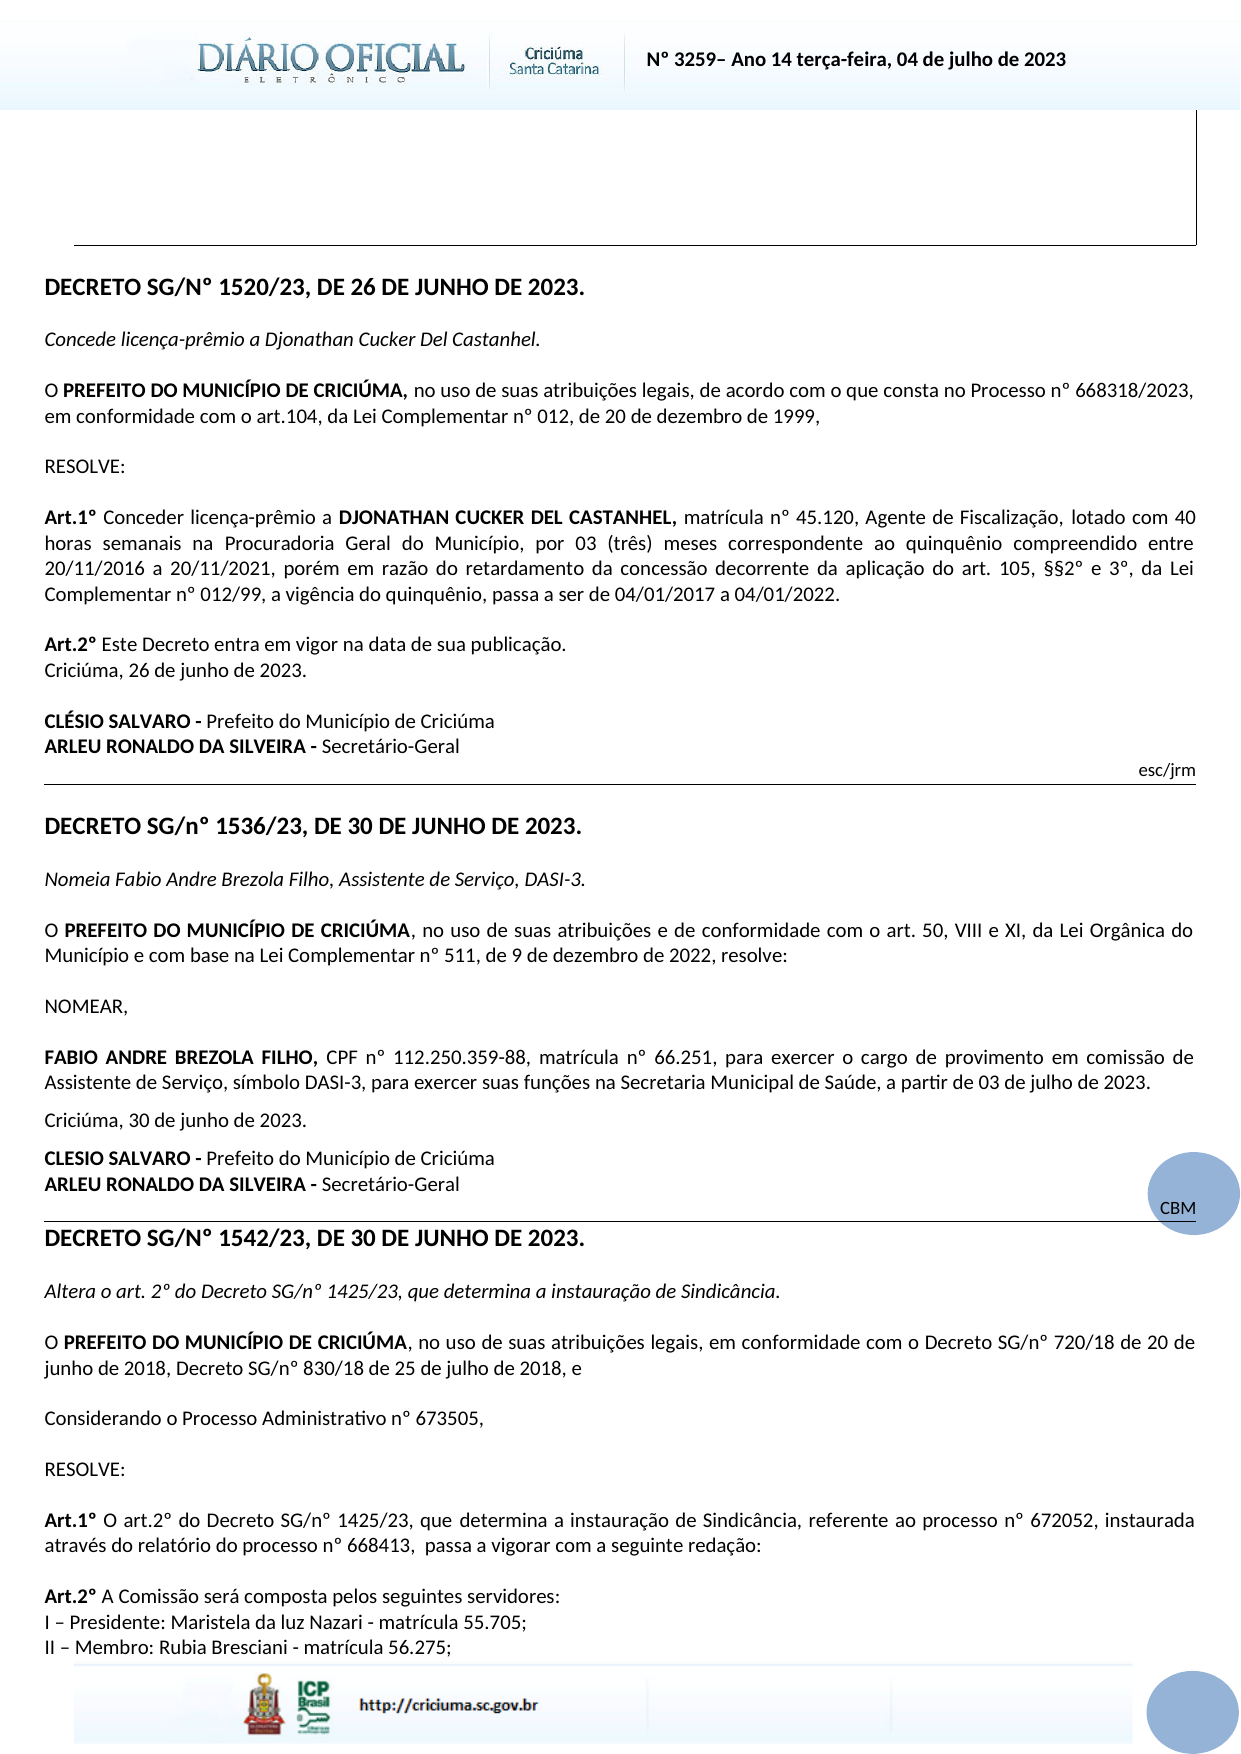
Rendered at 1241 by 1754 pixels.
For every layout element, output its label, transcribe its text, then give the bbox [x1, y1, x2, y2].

text RESOLVE: [44, 1456, 1196, 1482]
text Art.1º Conceder licença-prêmio a DJONATHAN CUCKER DEL CASTANHEL, matrícula nº 45.120, Agente de Fiscalização, lotado com 40 horas semanais na Procuradoria Geral do Município, por 03 (três) meses correspondente ao quinquênio compreendido entre 20/11/2016 a 20/11/2021, porém em razão do retardamento da concessão decorrente da aplicação do art. 105, §§2º e 3º, da Lei Complementar nº 012/99, a vigência do quinquênio, passa a ser de 04/01/2017 a 04/01/2022. [44, 504, 1196, 606]
text CBM [44, 1196, 1158, 1221]
text Art.2º Este Decreto entra em vigor na data de sua publicação. [44, 632, 1196, 657]
text II – Membro: Rubia Bresciani - matrícula 56.275; [44, 1634, 1196, 1660]
text RESOLVE: [44, 454, 1196, 479]
text Art.2º A Comissão será composta pelos seguintes servidores: [44, 1583, 1196, 1609]
text ARLEU RONALDO DA SILVEIRA - Secretário-Geral [44, 1171, 1154, 1196]
text Altera o art. 2º do Decreto SG/nº 1425/23, que determina a instauração de Sindicância. [44, 1278, 1196, 1304]
text Considerando o Processo Administrativo nº 673505, [44, 1406, 1196, 1431]
text I – Presidente: Maristela da luz Nazari - matrícula 55.705; [44, 1609, 1196, 1634]
text DECRETO SG/Nº 1520/23, DE 26 DE JUNHO DE 2023. [44, 271, 1196, 301]
text FABIO ANDRE BREZOLA FILHO, CPF nº 112.250.359-88, matrícula nº 66.251, para exercer o cargo de provimento em comissão de Assistente de Serviço, símbolo DASI-3, para exercer suas funções na Secretaria Municipal de Saúde, a partir de 03 de julho de 2023. [44, 1044, 1196, 1095]
text CLÉSIO SALVARO - Prefeito do Município de Criciúma [44, 708, 1196, 733]
text Criciúma, 26 de junho de 2023. [44, 657, 1196, 682]
text CLESIO SALVARO - Prefeito do Município de Criciúma [44, 1146, 1196, 1171]
text ARLEU RONALDO DA SILVEIRA - Secretário-Geral [44, 733, 1196, 759]
text Criciúma, 30 de junho de 2023. [44, 1107, 1196, 1133]
text O PREFEITO DO MUNICÍPIO DE CRICIÚMA, no uso de suas atribuições e de conformidade com o art. 50, VIII e XI, da Lei Orgânica do Município e com base na Lei Complementar nº 511, de 9 de dezembro de 2022, resolve: [44, 917, 1196, 968]
text esc/jrm [44, 759, 1196, 784]
text DECRETO SG/nº 1536/23, DE 30 DE JUNHO DE 2023. [44, 810, 1196, 841]
text Concede licença-prêmio a Djonathan Cucker Del Castanhel. [44, 327, 1196, 352]
text Art.1º O art.2º do Decreto SG/nº 1425/23, que determina a instauração de Sindicância, referente ao processo nº 672052, instaurada através do relatório do processo nº 668413, passa a vigorar com a seguinte redação: [44, 1507, 1196, 1558]
text O PREFEITO DO MUNICÍPIO DE CRICIÚMA, no uso de suas atribuições legais, em conformidade com o Decreto SG/nº 720/18 de 20 de junho de 2018, Decreto SG/nº 830/18 de 25 de julho de 2018, e [44, 1329, 1196, 1380]
text DECRETO SG/Nº 1542/23, DE 30 DE JUNHO DE 2023. [44, 1222, 1196, 1253]
text Nomeia Fabio Andre Brezola Filho, Assistente de Serviço, DASI-3. [44, 866, 1196, 891]
text O PREFEITO DO MUNICÍPIO DE CRICIÚMA, no uso de suas atribuições legais, de acordo com o que consta no Processo nº 668318/2023, em conformidade com o art.104, da Lei Complementar nº 012, de 20 de dezembro de 1999, [44, 377, 1196, 428]
text NOMEAR, [44, 993, 1196, 1018]
